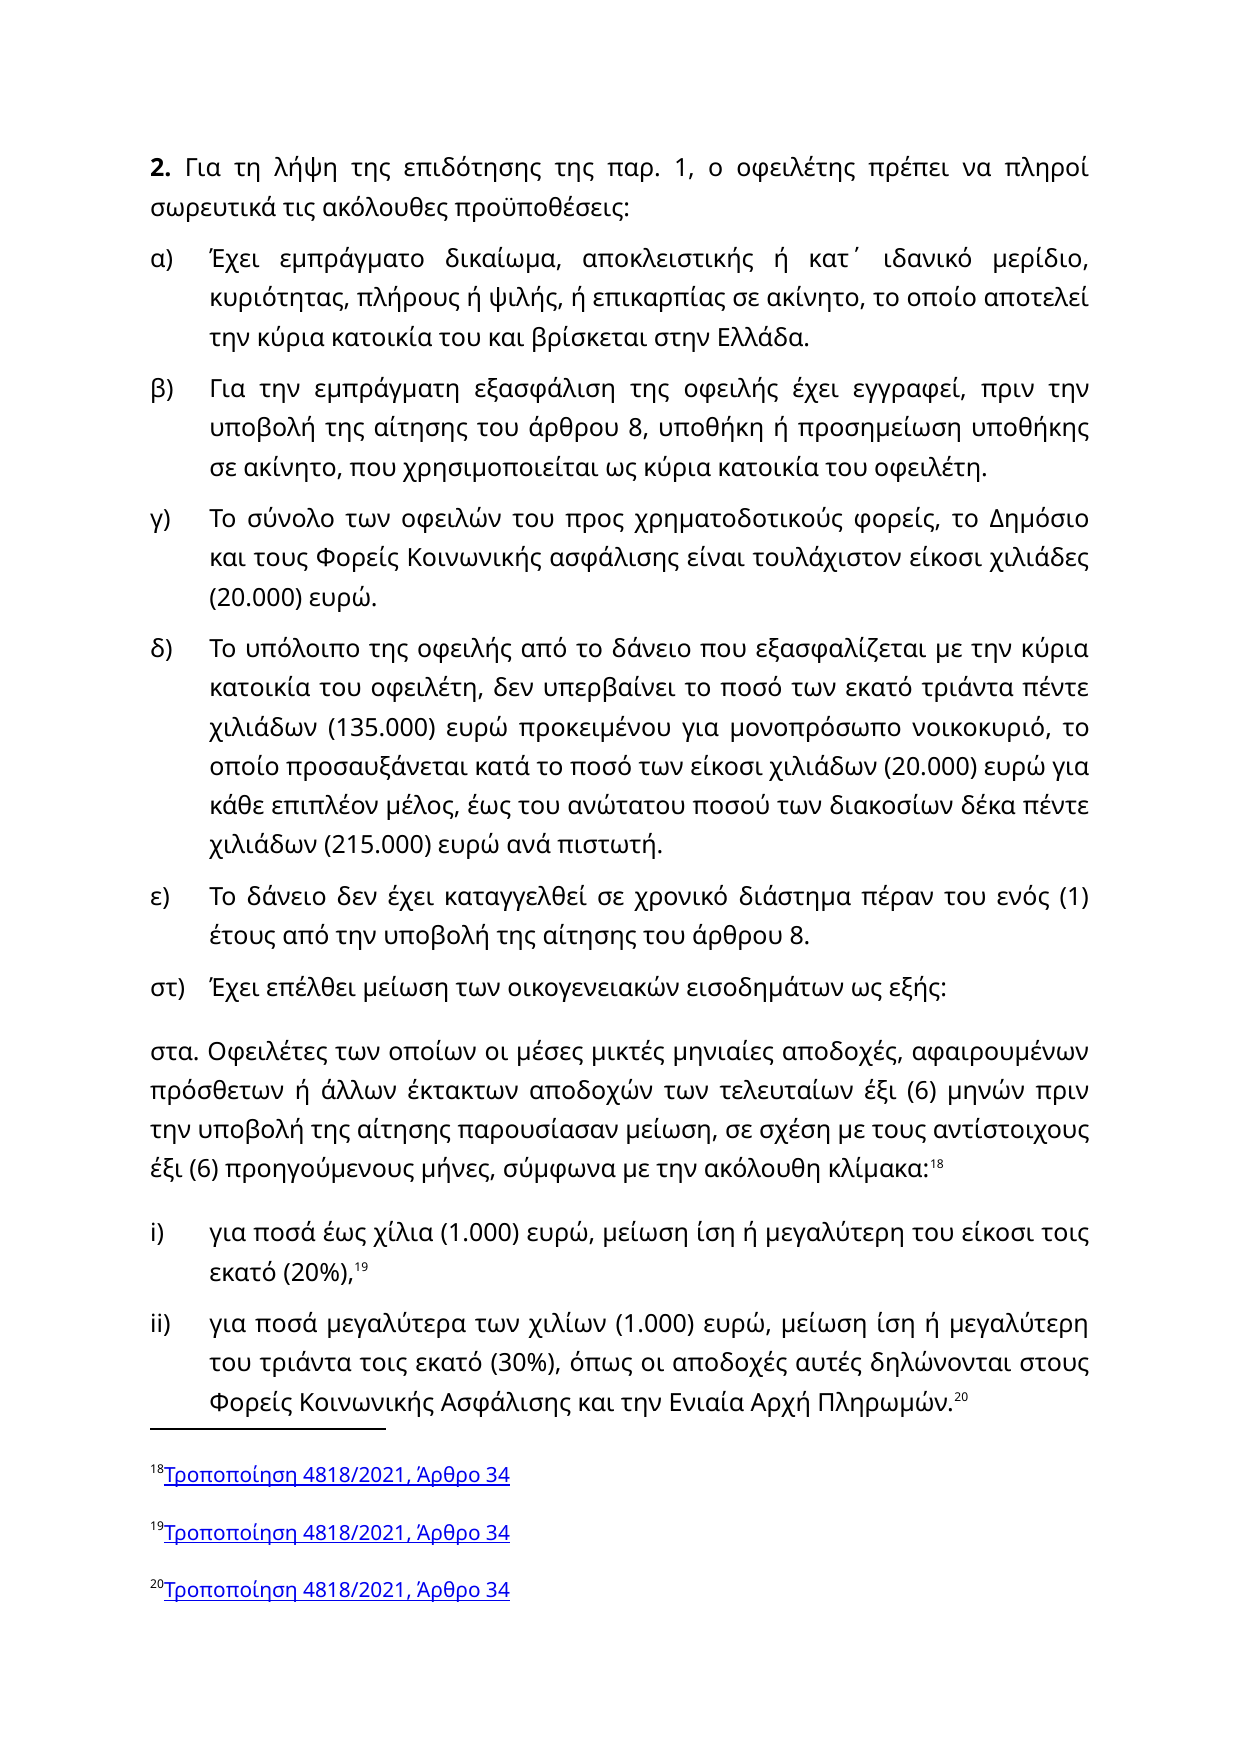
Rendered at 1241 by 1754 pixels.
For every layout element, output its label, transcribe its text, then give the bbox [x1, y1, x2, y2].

text στα. Οφειλέτες των οποίων οι μέσες μικτές μηνιαίες αποδοχές, αφαιρουμένων πρόσθετων ή άλλων έκτακτων αποδοχών των τελευταίων έξι (6) μηνών πριν την υποβολή της αίτησης παρουσίασαν μείωση, σε σχέση με τους αντίστοιχους έξι (6) προηγούμενους μήνες, σύμφωνα με την ακόλουθη κλίμακα: [150, 1033, 1090, 1185]
text Τροποποίηση 4818/2021, Άρθρο 34 [150, 1576, 1090, 1604]
list α) Έχει εμπράγματο δικαίωμα, αποκλειστικής ή κατ΄ ιδανικό μερίδιο, κυριότητας, πλήρους ή ψιλής, ή επικαρπίας σε ακίνητο, το οποίο αποτελεί την κύρια κατοικία του και βρίσκεται στην Ελλάδα. [150, 241, 1090, 353]
text Τροποποίηση 4818/2021, Άρθρο 34 [150, 1518, 1090, 1546]
text 2. Για τη λήψη της επιδότησης της παρ. 1, ο οφειλέτης πρέπει να πληροί σωρευτικά τις ακόλουθες προϋποθέσεις: [150, 150, 1090, 223]
list ε) Το δάνειο δεν έχει καταγγελθεί σε χρονικό διάστημα πέραν του ενός (1) έτους από την υποβολή της αίτησης του άρθρου 8. [150, 878, 1090, 952]
list γ) Το σύνολο των οφειλών του προς χρηματοδοτικούς φορείς, το Δημόσιο και τους Φορείς Κοινωνικής ασφάλισης είναι τουλάχιστον είκοσι χιλιάδες (20.000) ευρώ. [150, 501, 1090, 613]
text Τροποποίηση 4818/2021, Άρθρο 34 [150, 1460, 1090, 1489]
list δ) Το υπόλοιπο της οφειλής από το δάνειο που εξασφαλίζεται με την κύρια κατοικία του οφειλέτη, δεν υπερβαίνει το ποσό των εκατό τριάντα πέντε χιλιάδων (135.000) ευρώ προκειμένου για μονοπρόσωπο νοικοκυριό, το οποίο προσαυξάνεται κατά το ποσό των είκοσι χιλιάδων (20.000) ευρώ για κάθε επιπλέον μέλος, έως του ανώτατου ποσού των διακοσίων δέκα πέντε χιλιάδων (215.000) ευρώ ανά πιστωτή. [150, 631, 1090, 861]
list β) Για την εμπράγματη εξασφάλιση της οφειλής έχει εγγραφεί, πριν την υποβολή της αίτησης του άρθρου 8, υποθήκη ή προσημείωση υποθήκης σε ακίνητο, που χρησιμοποιείται ως κύρια κατοικία του οφειλέτη. [150, 371, 1090, 483]
list στ) Έχει επέλθει μείωση των οικογενειακών εισοδημάτων ως εξής: [150, 969, 1090, 1003]
list ii) για ποσά μεγαλύτερα των χιλίων (1.000) ευρώ, μείωση ίση ή μεγαλύτερη του τριάντα τοις εκατό (30%), όπως οι αποδοχές αυτές δηλώνονται στους Φορείς Κοινωνικής Ασφάλισης και την Ενιαία Αρχή Πληρωμών. [150, 1306, 1090, 1418]
list i) για ποσά έως χίλια (1.000) ευρώ, μείωση ίση ή μεγαλύτερη του είκοσι τοις εκατό (20%), [150, 1215, 1090, 1288]
